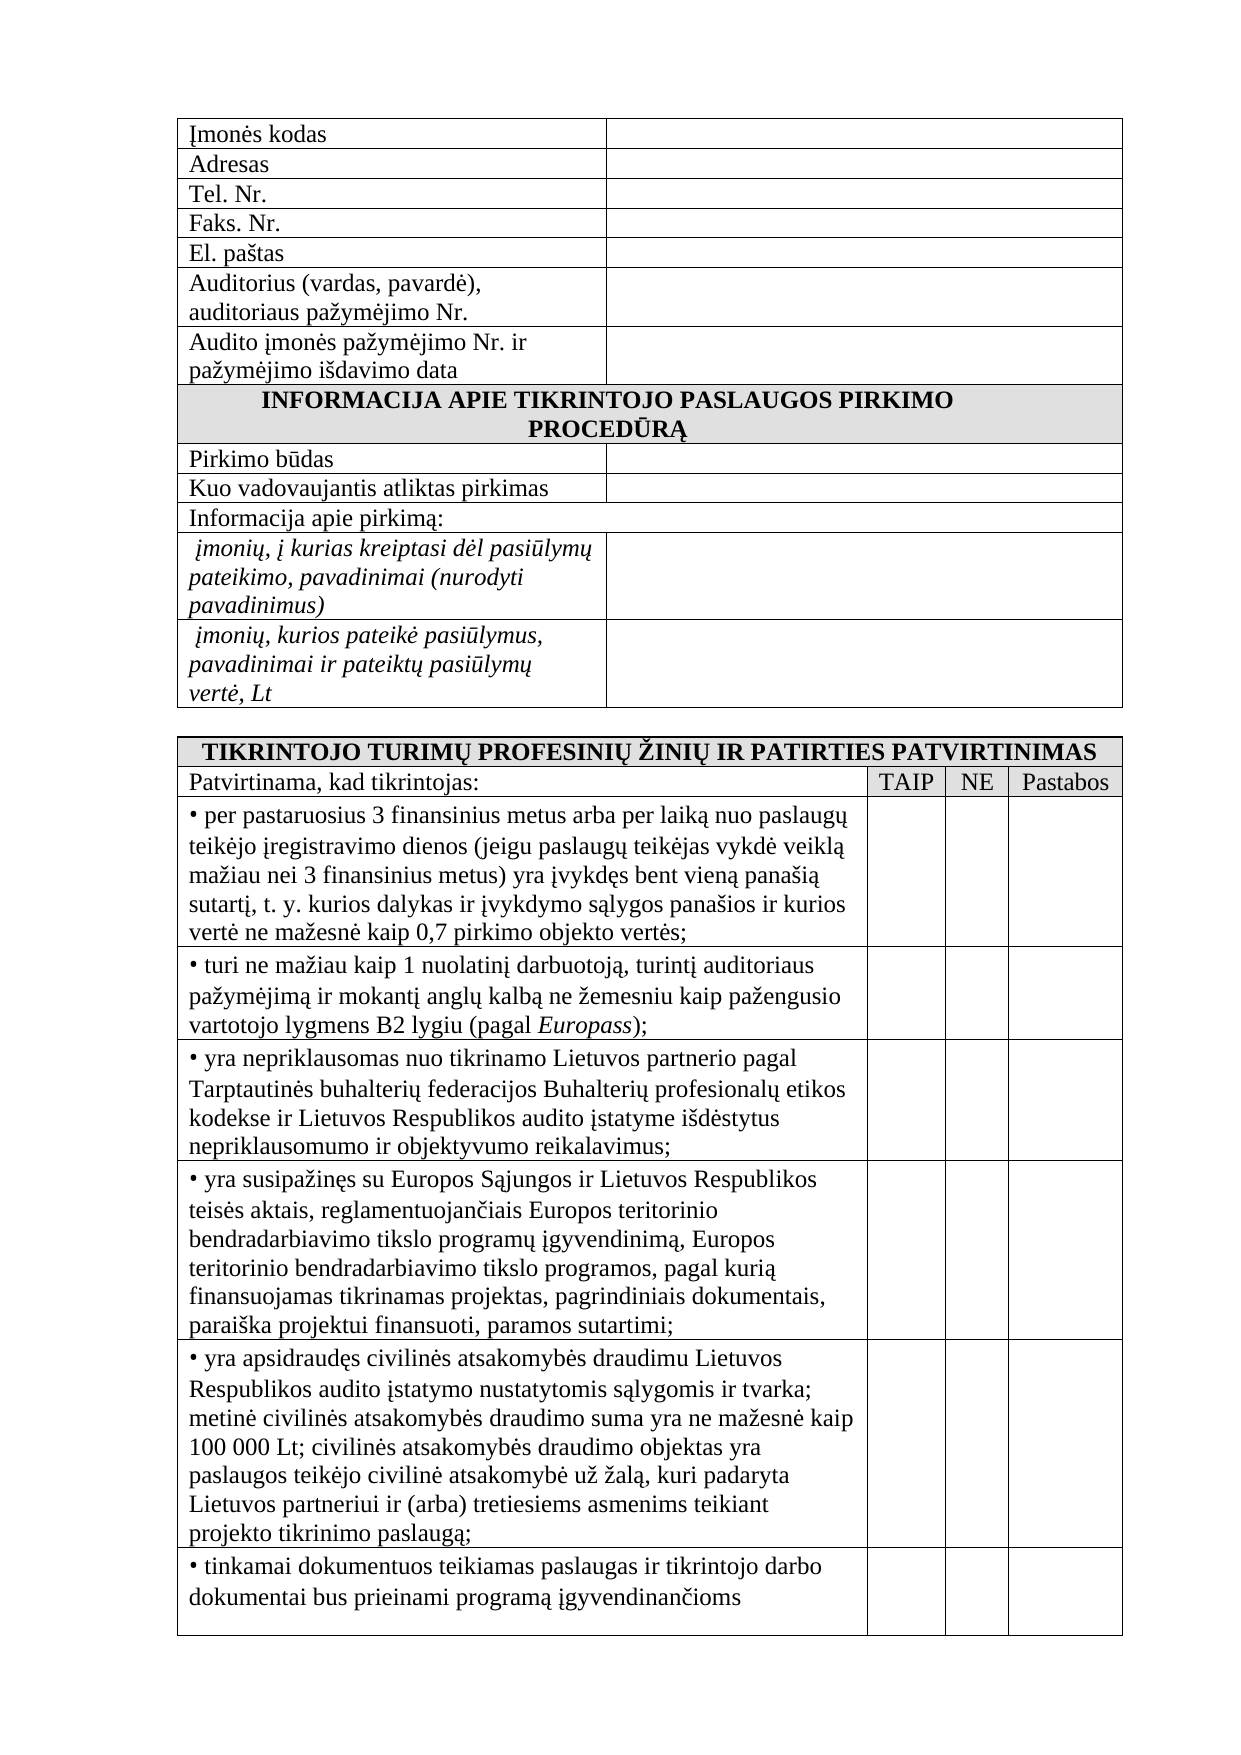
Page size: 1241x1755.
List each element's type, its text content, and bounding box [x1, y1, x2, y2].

table_cell [1075, 533, 1122, 619]
table_cell [1075, 327, 1122, 384]
table_cell • yra apsidraudęs civilinės atsakomybės draudimu Lietuvos Respublikos audito įstatymo nustatytomis sąlygomis ir tvarka; metinė civilinės atsakomybės draudimo suma yra ne mažesnė kaip 100 000 Lt; civilinės atsakomybės draudimo objektas yra paslaugos teikėjo civilinė atsakomybė už žalą, kuri padaryta Lietuvos partneriui ir (arba) tretiesiems asmenims teikiant projekto tikrinimo paslaugą; [178, 1340, 867, 1547]
table_cell [868, 1340, 945, 1547]
table_cell [607, 119, 1075, 148]
table_cell Patvirtinama, kad tikrintojas: [178, 767, 867, 796]
table_cell Adresas [178, 149, 606, 178]
table_cell Kuo vadovaujantis atliktas pirkimas [178, 474, 606, 502]
table_cell [1026, 503, 1075, 532]
table_cell Audito įmonės pažymėjimo Nr. ir pažymėjimo išdavimo data [178, 327, 606, 384]
table_cell [1009, 797, 1122, 946]
table_cell • yra susipažinęs su Europos Sąjungos ir Lietuvos Respublikos teisės aktais, reglamentuojančiais Europos teritorinio bendradarbiavimo tikslo programų įgyvendinimą, Europos teritorinio bendradarbiavimo tikslo programos, pagal kurią finansuojamas tikrinamas projektas, pagrindiniais dokumentais, paraiška projektui finansuoti, paramos sutartimi; [178, 1161, 867, 1339]
table_cell [946, 947, 1008, 1039]
table_cell Auditorius (vardas, pavardė), auditoriaus pažymėjimo Nr. [178, 268, 606, 326]
table_cell [1009, 1340, 1122, 1547]
table_cell [868, 797, 945, 946]
table_cell [1075, 474, 1122, 502]
table_cell Pirkimo būdas [178, 444, 606, 472]
table_cell TAIP [868, 767, 945, 796]
table_cell • yra nepriklausomas nuo tikrinamo Lietuvos partnerio pagal Tarptautinės buhalterių federacijos Buhalterių profesionalų etikos kodekse ir Lietuvos Respublikos audito įstatyme išdėstytus nepriklausomumo ir objektyvumo reikalavimus; [178, 1040, 867, 1160]
table_cell [607, 179, 1075, 207]
table_cell [1075, 238, 1122, 267]
table_cell [607, 444, 1075, 472]
table_cell Įmonės kodas [178, 119, 606, 148]
table_cell Tel. Nr. [178, 179, 606, 207]
table_header Tikrintojo turimų profesinių žinių ir patirties patvirtinimas [178, 738, 1122, 766]
table_cell [607, 620, 1075, 707]
table_cell [868, 947, 945, 1039]
table_cell [868, 1040, 945, 1160]
table_cell [1009, 1161, 1122, 1339]
table_cell • tinkamai dokumentuos teikiamas paslaugas ir tikrintojo darbo dokumentai bus prieinami programą įgyvendinančioms [178, 1548, 867, 1635]
table_cell [607, 149, 1075, 178]
table_cell [868, 1548, 945, 1635]
table_cell [946, 797, 1008, 946]
table_cell [868, 1161, 945, 1339]
table_cell [1075, 209, 1122, 237]
table_cell [1075, 149, 1122, 178]
table_cell [607, 327, 1075, 384]
table_cell NE [946, 767, 1008, 796]
table_cell [946, 1040, 1008, 1160]
table_cell [1075, 119, 1122, 148]
table_cell įmonių, į kurias kreiptasi dėl pasiūlymų pateikimo, pavadinimai (nurodyti pavadinimus) [178, 533, 606, 619]
table_cell Informacija apie tikrintojo paslaugos pirkimo procedūrą [178, 385, 1038, 443]
table_cell [1075, 444, 1122, 472]
table_cell [607, 533, 1075, 619]
table_cell [1009, 1548, 1122, 1635]
table_cell [1075, 268, 1122, 326]
table_cell Faks. Nr. [178, 209, 606, 237]
table_cell • per pastaruosius 3 finansinius metus arba per laiką nuo paslaugų teikėjo įregistravimo dienos (jeigu paslaugų teikėjas vykdė veiklą mažiau nei 3 finansinius metus) yra įvykdęs bent vieną panašią sutartį, t. y. kurios dalykas ir įvykdymo sąlygos panašios ir kurios vertė ne mažesnė kaip 0,7 pirkimo objekto vertės; [178, 797, 867, 946]
table_cell [607, 268, 1075, 326]
table_cell [607, 238, 1075, 267]
table_cell [1009, 947, 1122, 1039]
table_cell [1075, 179, 1122, 207]
table_cell [1075, 620, 1122, 707]
table_cell [946, 1161, 1008, 1339]
table_cell [607, 209, 1075, 237]
table_cell Informacija apie pirkimą: [178, 503, 1026, 532]
table_cell [1075, 503, 1122, 532]
table_cell [946, 1548, 1008, 1635]
table_cell [1009, 1040, 1122, 1160]
table_cell įmonių, kurios pateikė pasiūlymus, pavadinimai ir pateiktų pasiūlymų vertė, Lt [178, 620, 606, 707]
table_cell Pastabos [1009, 767, 1122, 796]
table_cell [1038, 385, 1075, 443]
table_cell [946, 1340, 1008, 1547]
table_cell [607, 474, 1075, 502]
table_cell [1075, 385, 1122, 443]
table_cell El. paštas [178, 238, 606, 267]
table_cell • turi ne mažiau kaip 1 nuolatinį darbuotoją, turintį auditoriaus pažymėjimą ir mokantį anglų kalbą ne žemesniu kaip pažengusio vartotojo lygmens B2 lygiu (pagal Europass); [178, 947, 867, 1039]
